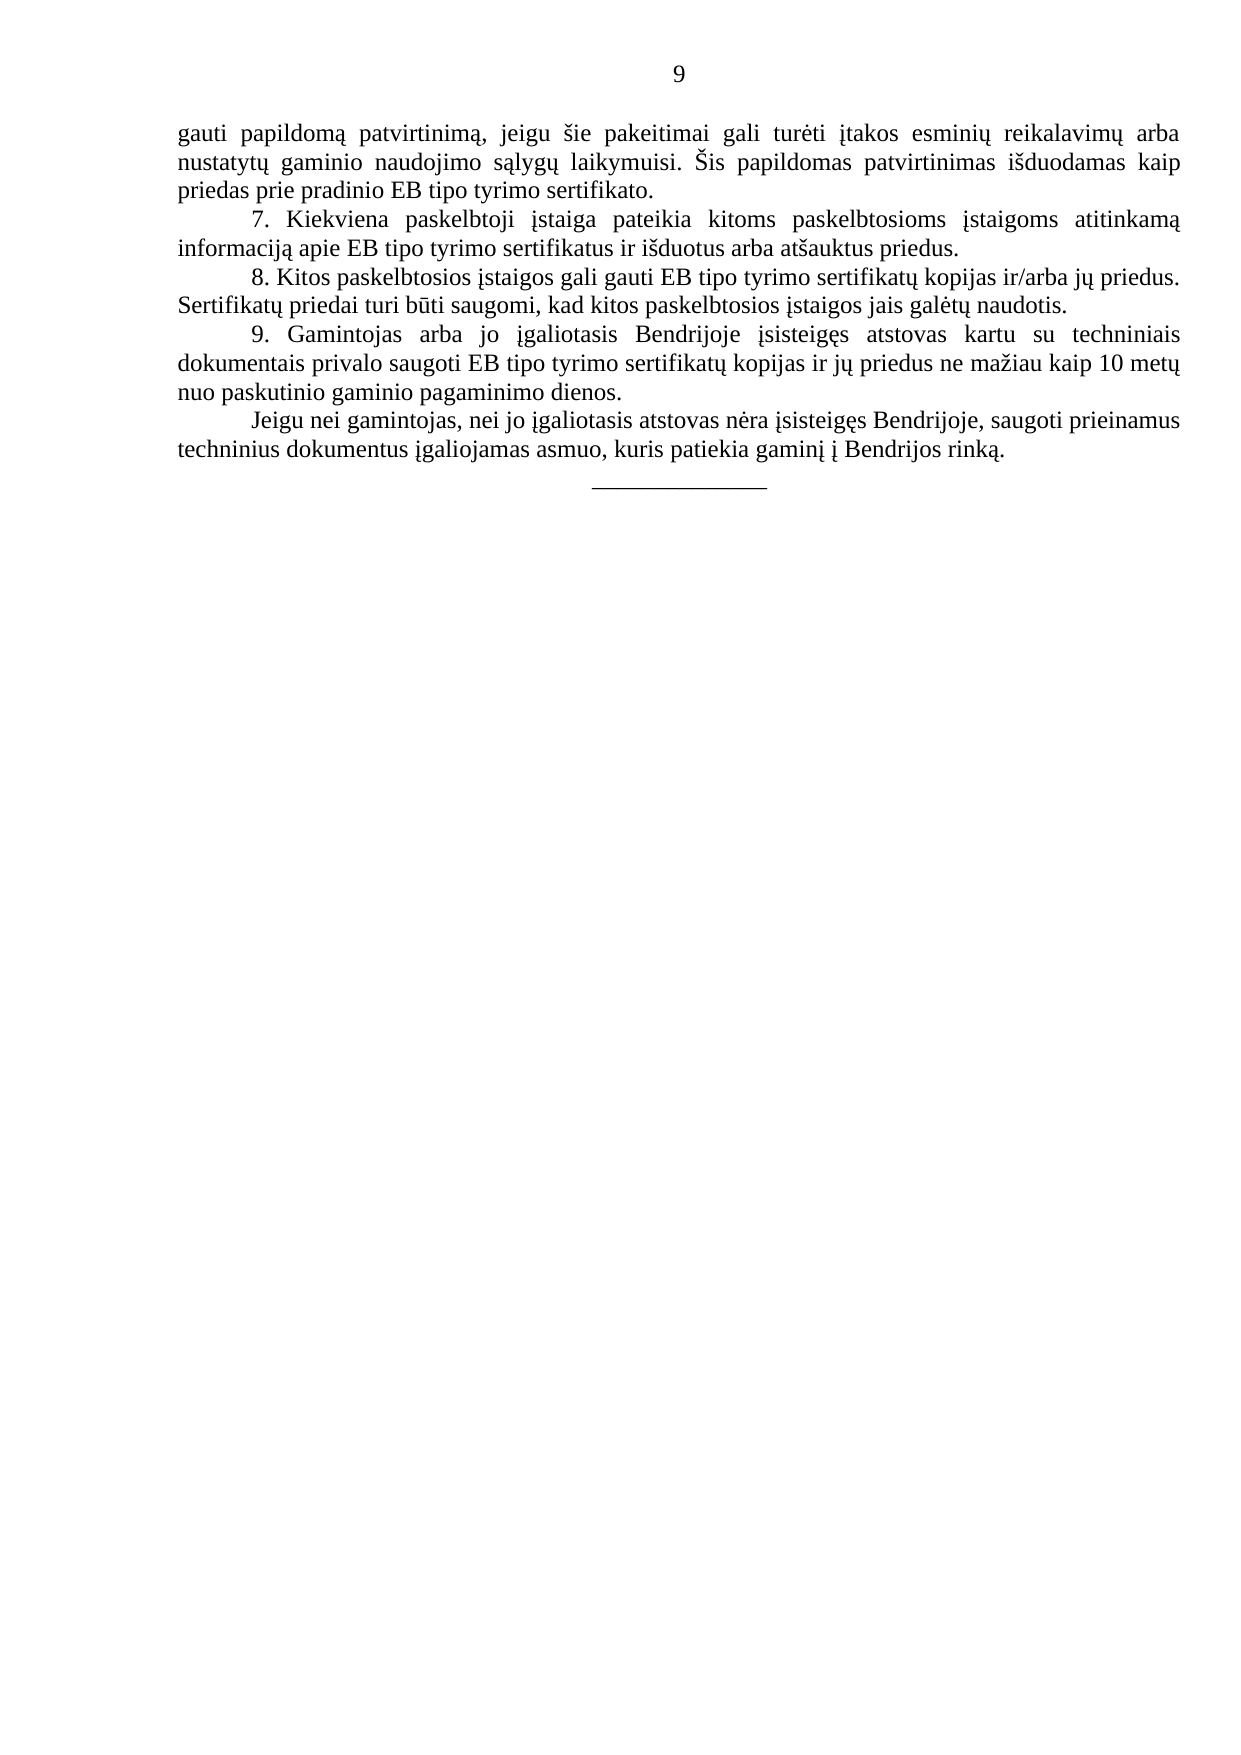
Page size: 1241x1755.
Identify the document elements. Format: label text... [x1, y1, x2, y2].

text 9. Gamintojas arba jo įgaliotasis Bendrijoje įsisteigęs atstovas kartu su techniniais dokumentais privalo saugoti EB tipo tyrimo sertifikatų kopijas ir jų priedus ne mažiau kaip 10 metų nuo paskutinio gaminio pagaminimo dienos. [177, 319, 1181, 406]
text 8. Kitos paskelbtosios įstaigos gali gauti EB tipo tyrimo sertifikatų kopijas ir/arba jų priedus. Sertifikatų priedai turi būti saugomi, kad kitos paskelbtosios įstaigos jais galėtų naudotis. [177, 262, 1181, 319]
text ______________ [177, 463, 1181, 492]
text 7. Kiekviena paskelbtoji įstaiga pateikia kitoms paskelbtosioms įstaigoms atitinkamą informaciją apie EB tipo tyrimo sertifikatus ir išduotus arba atšauktus priedus. [177, 204, 1181, 262]
text gauti papildomą patvirtinimą, jeigu šie pakeitimai gali turėti įtakos esminių reikalavimų arba nustatytų gaminio naudojimo sąlygų laikymuisi. Šis papildomas patvirtinimas išduodamas kaip priedas prie pradinio EB tipo tyrimo sertifikato. [177, 118, 1181, 204]
text Jeigu nei gamintojas, nei jo įgaliotasis atstovas nėra įsisteigęs Bendrijoje, saugoti prieinamus techninius dokumentus įgaliojamas asmuo, kuris patiekia gaminį į Bendrijos rinką. [177, 406, 1181, 463]
